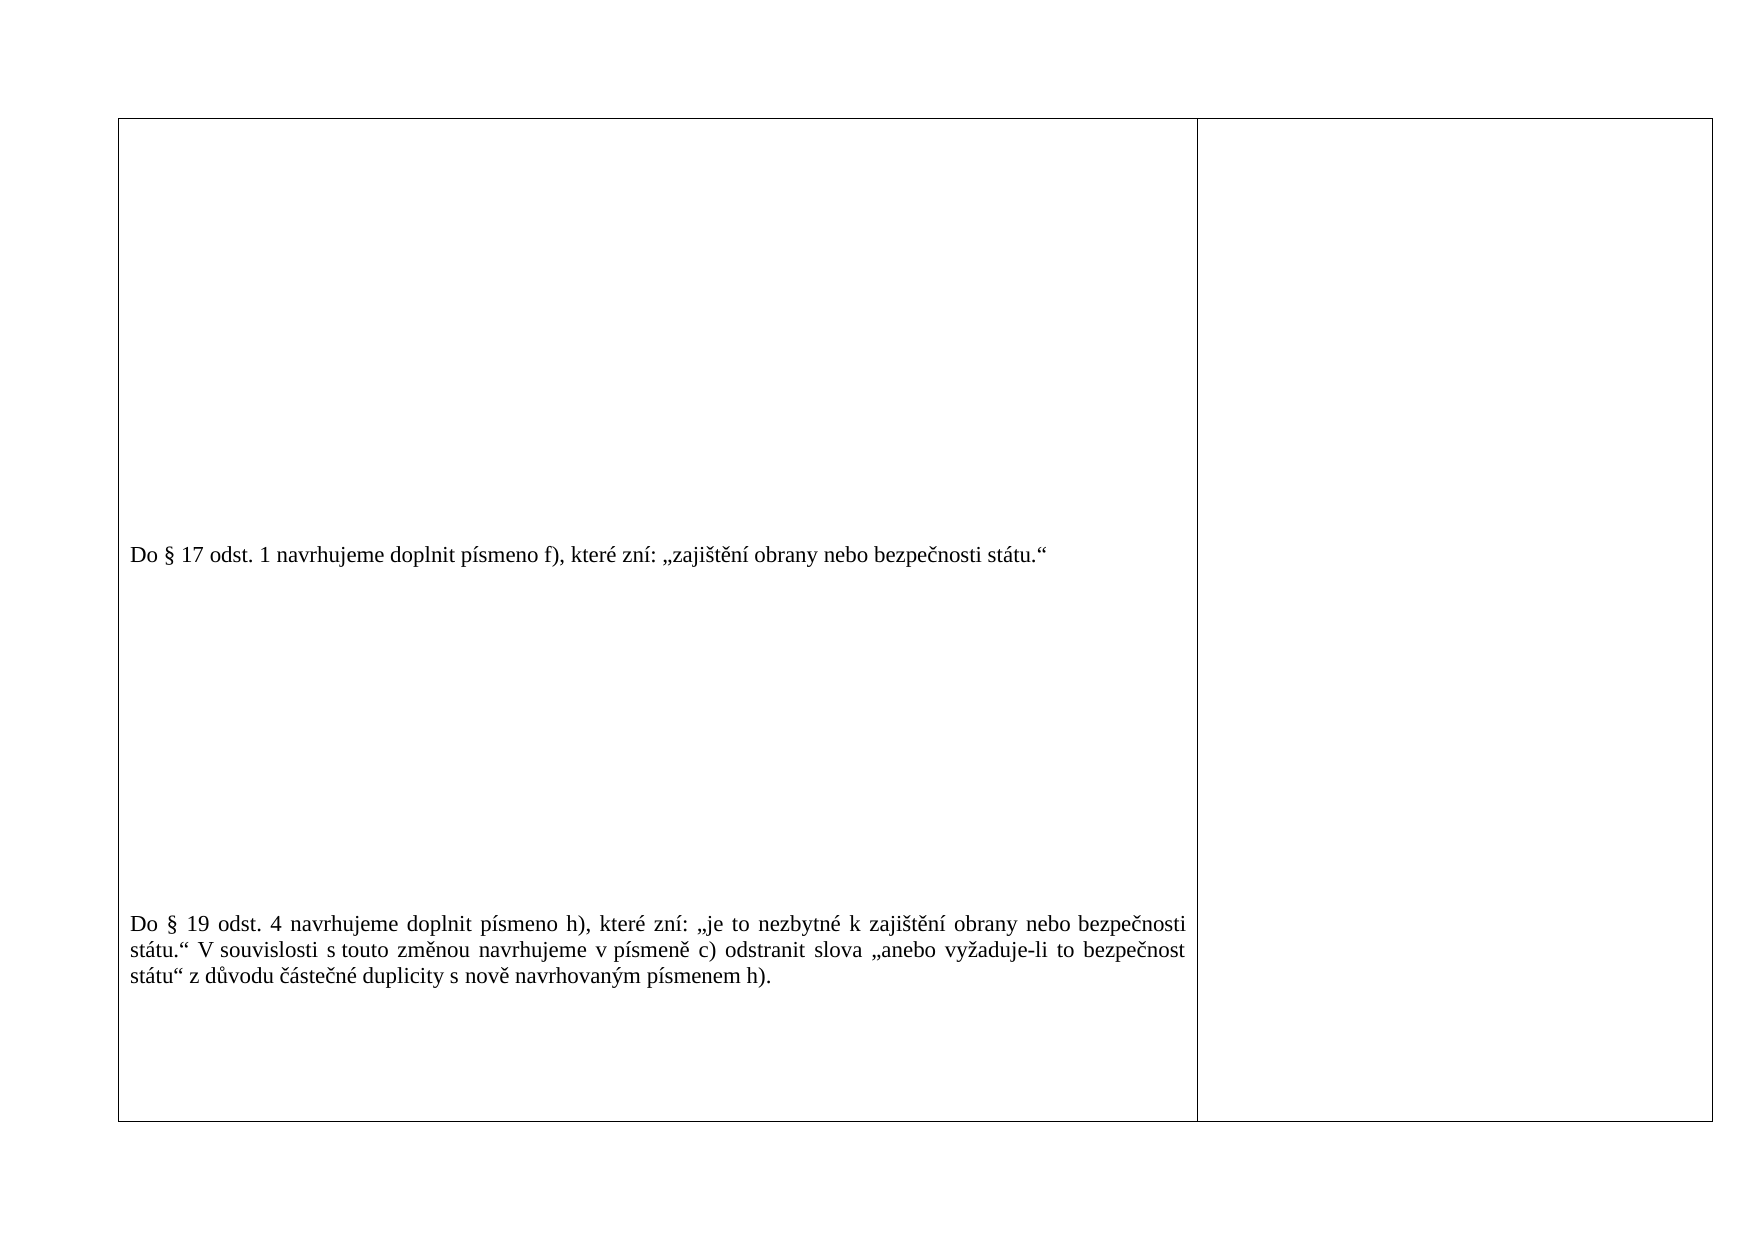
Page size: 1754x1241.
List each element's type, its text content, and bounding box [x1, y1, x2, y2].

table_cell [1198, 119, 1712, 1121]
table_cell Do § 17 odst. 1 navrhujeme doplnit písmeno f), které zní: „zajištění obrany nebo bezpečnosti státu.“ Do § 19 odst. 4 navrhujeme doplnit písmeno h), které zní: „je to nezbytné k zajištění obrany nebo bezpečnosti státu.“ V souvislosti s touto změnou navrhujeme v písmeně c) odstranit slova „anebo vyžaduje-li to bezpečnost státu“ z důvodu částečné duplicity s nově navrhovaným písmenem h). [119, 119, 1197, 1121]
